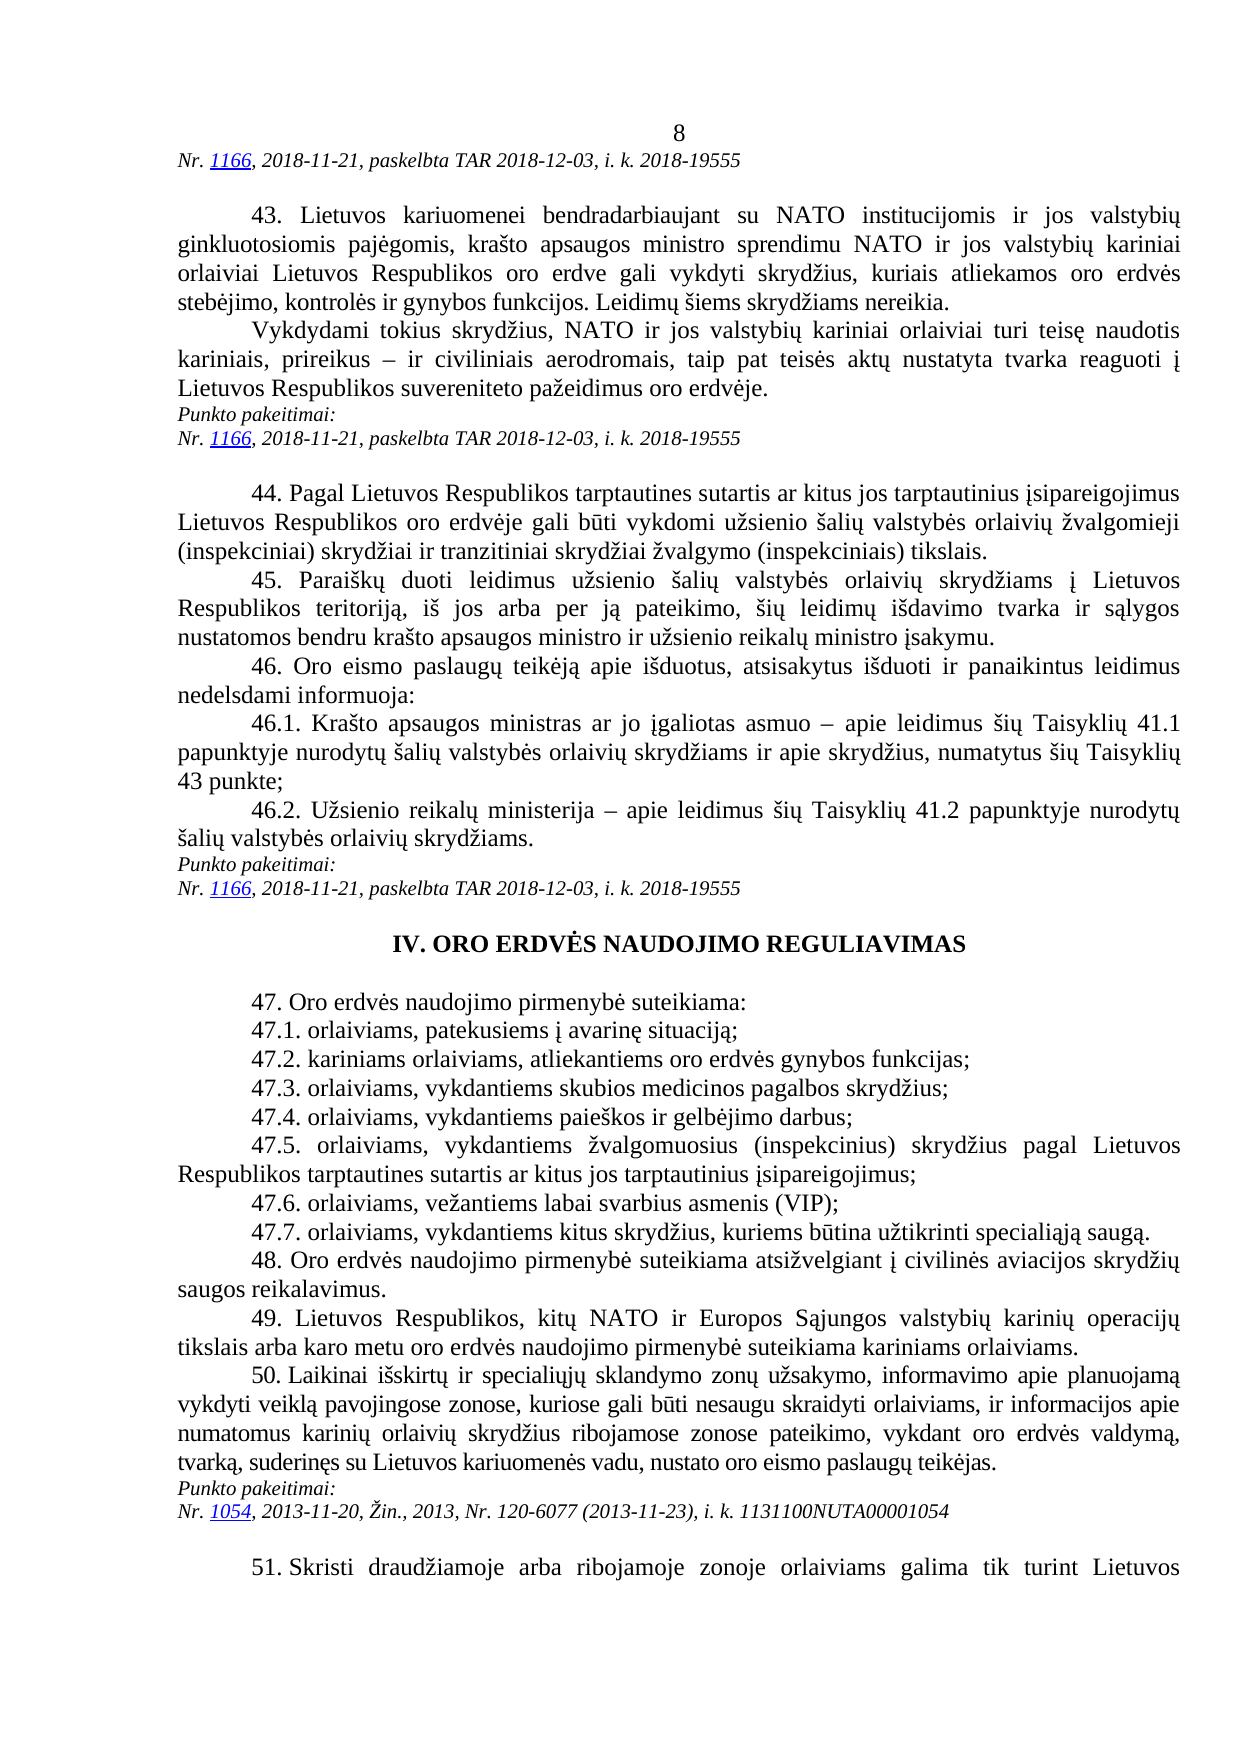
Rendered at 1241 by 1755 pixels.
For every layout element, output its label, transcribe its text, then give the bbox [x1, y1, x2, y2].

text 43. Lietuvos kariuomenei bendradarbiaujant su NATO institucijomis ir jos valstybių ginkluotosiomis pajėgomis, krašto apsaugos ministro sprendimu NATO ir jos valstybių kariniai orlaiviai Lietuvos Respublikos oro erdve gali vykdyti skrydžius, kuriais atliekamos oro erdvės stebėjimo, kontrolės ir gynybos funkcijos. Leidimų šiems skrydžiams nereikia. [177, 200, 1181, 315]
text IV. ORO ERDVĖS NAUDOJIMO REGULIAVIMAS [177, 929, 1181, 958]
text Punkto pakeitimai: [177, 402, 1181, 426]
text Punkto pakeitimai: [177, 852, 1181, 876]
text Vykdydami tokius skrydžius, NATO ir jos valstybių kariniai orlaiviai turi teisę naudotis kariniais, prireikus – ir civiliniais aerodromais, taip pat teisės aktų nustatyta tvarka reaguoti į Lietuvos Respublikos suvereniteto pažeidimus oro erdvėje. [177, 315, 1181, 402]
text Nr. 1166, 2018-11-21, paskelbta TAR 2018-12-03, i. k. 2018-19555 [177, 148, 1181, 172]
text 44. Pagal Lietuvos Respublikos tarptautines sutartis ar kitus jos tarptautinius įsipareigojimus Lietuvos Respublikos oro erdvėje gali būti vykdomi užsienio šalių valstybės orlaivių žvalgomieji (inspekciniai) skrydžiai ir tranzitiniai skrydžiai žvalgymo (inspekciniais) tikslais. [177, 478, 1181, 565]
text Punkto pakeitimai: [177, 1475, 1181, 1499]
text Nr. 1054, 2013-11-20, Žin., 2013, Nr. 120-6077 (2013-11-23), i. k. 1131100NUTA00001054 [177, 1499, 1181, 1523]
text 47.4. orlaiviams, vykdantiems paieškos ir gelbėjimo darbus; [177, 1102, 1181, 1130]
text 46. Oro eismo paslaugų teikėją apie išduotus, atsisakytus išduoti ir panaikintus leidimus nedelsdami informuoja: [177, 651, 1181, 708]
text 46.1. Krašto apsaugos ministras ar jo įgaliotas asmuo – apie leidimus šių Taisyklių 41.1 papunktyje nurodytų šalių valstybės orlaivių skrydžiams ir apie skrydžius, numatytus šių Taisyklių 43 punkte; [177, 708, 1181, 795]
text 47.2. kariniams orlaiviams, atliekantiems oro erdvės gynybos funkcijas; [177, 1044, 1181, 1073]
text 45. Paraiškų duoti leidimus užsienio šalių valstybės orlaivių skrydžiams į Lietuvos Respublikos teritoriją, iš jos arba per ją pateikimo, šių leidimų išdavimo tvarka ir sąlygos nustatomos bendru krašto apsaugos ministro ir užsienio reikalų ministro įsakymu. [177, 565, 1181, 651]
text 48. Oro erdvės naudojimo pirmenybė suteikiama atsižvelgiant į civilinės aviacijos skrydžių saugos reikalavimus. [177, 1245, 1181, 1303]
text 47.3. orlaiviams, vykdantiems skubios medicinos pagalbos skrydžius; [177, 1073, 1181, 1102]
text 46.2. Užsienio reikalų ministerija – apie leidimus šių Taisyklių 41.2 papunktyje nurodytų šalių valstybės orlaivių skrydžiams. [177, 795, 1181, 852]
text 47.6. orlaiviams, vežantiems labai svarbius asmenis (VIP); [177, 1188, 1181, 1217]
text 47. Oro erdvės naudojimo pirmenybė suteikiama: [177, 987, 1181, 1015]
text 47.7. orlaiviams, vykdantiems kitus skrydžius, kuriems būtina užtikrinti specialiąją saugą. [177, 1217, 1181, 1245]
text 47.1. orlaiviams, patekusiems į avarinę situaciją; [177, 1015, 1181, 1044]
text Nr. 1166, 2018-11-21, paskelbta TAR 2018-12-03, i. k. 2018-19555 [177, 876, 1181, 900]
text 50. Laikinai išskirtų ir specialiųjų sklandymo zonų užsakymo, informavimo apie planuojamą vykdyti veiklą pavojingose zonose, kuriose gali būti nesaugu skraidyti orlaiviams, ir informacijos apie numatomus karinių orlaivių skrydžius ribojamose zonose pateikimo, vykdant oro erdvės valdymą, tvarką, suderinęs su Lietuvos kariuomenės vadu, nustato oro eismo paslaugų teikėjas. [177, 1360, 1181, 1475]
text 49. Lietuvos Respublikos, kitų NATO ir Europos Sąjungos valstybių karinių operacijų tikslais arba karo metu oro erdvės naudojimo pirmenybė suteikiama kariniams orlaiviams. [177, 1303, 1181, 1360]
text Nr. 1166, 2018-11-21, paskelbta TAR 2018-12-03, i. k. 2018-19555 [177, 426, 1181, 450]
text 51. Skristi draudžiamoje arba ribojamoje zonoje orlaiviams galima tik turint Lietuvos [177, 1552, 1181, 1581]
text 47.5. orlaiviams, vykdantiems žvalgomuosius (inspekcinius) skrydžius pagal Lietuvos Respublikos tarptautines sutartis ar kitus jos tarptautinius įsipareigojimus; [177, 1130, 1181, 1188]
